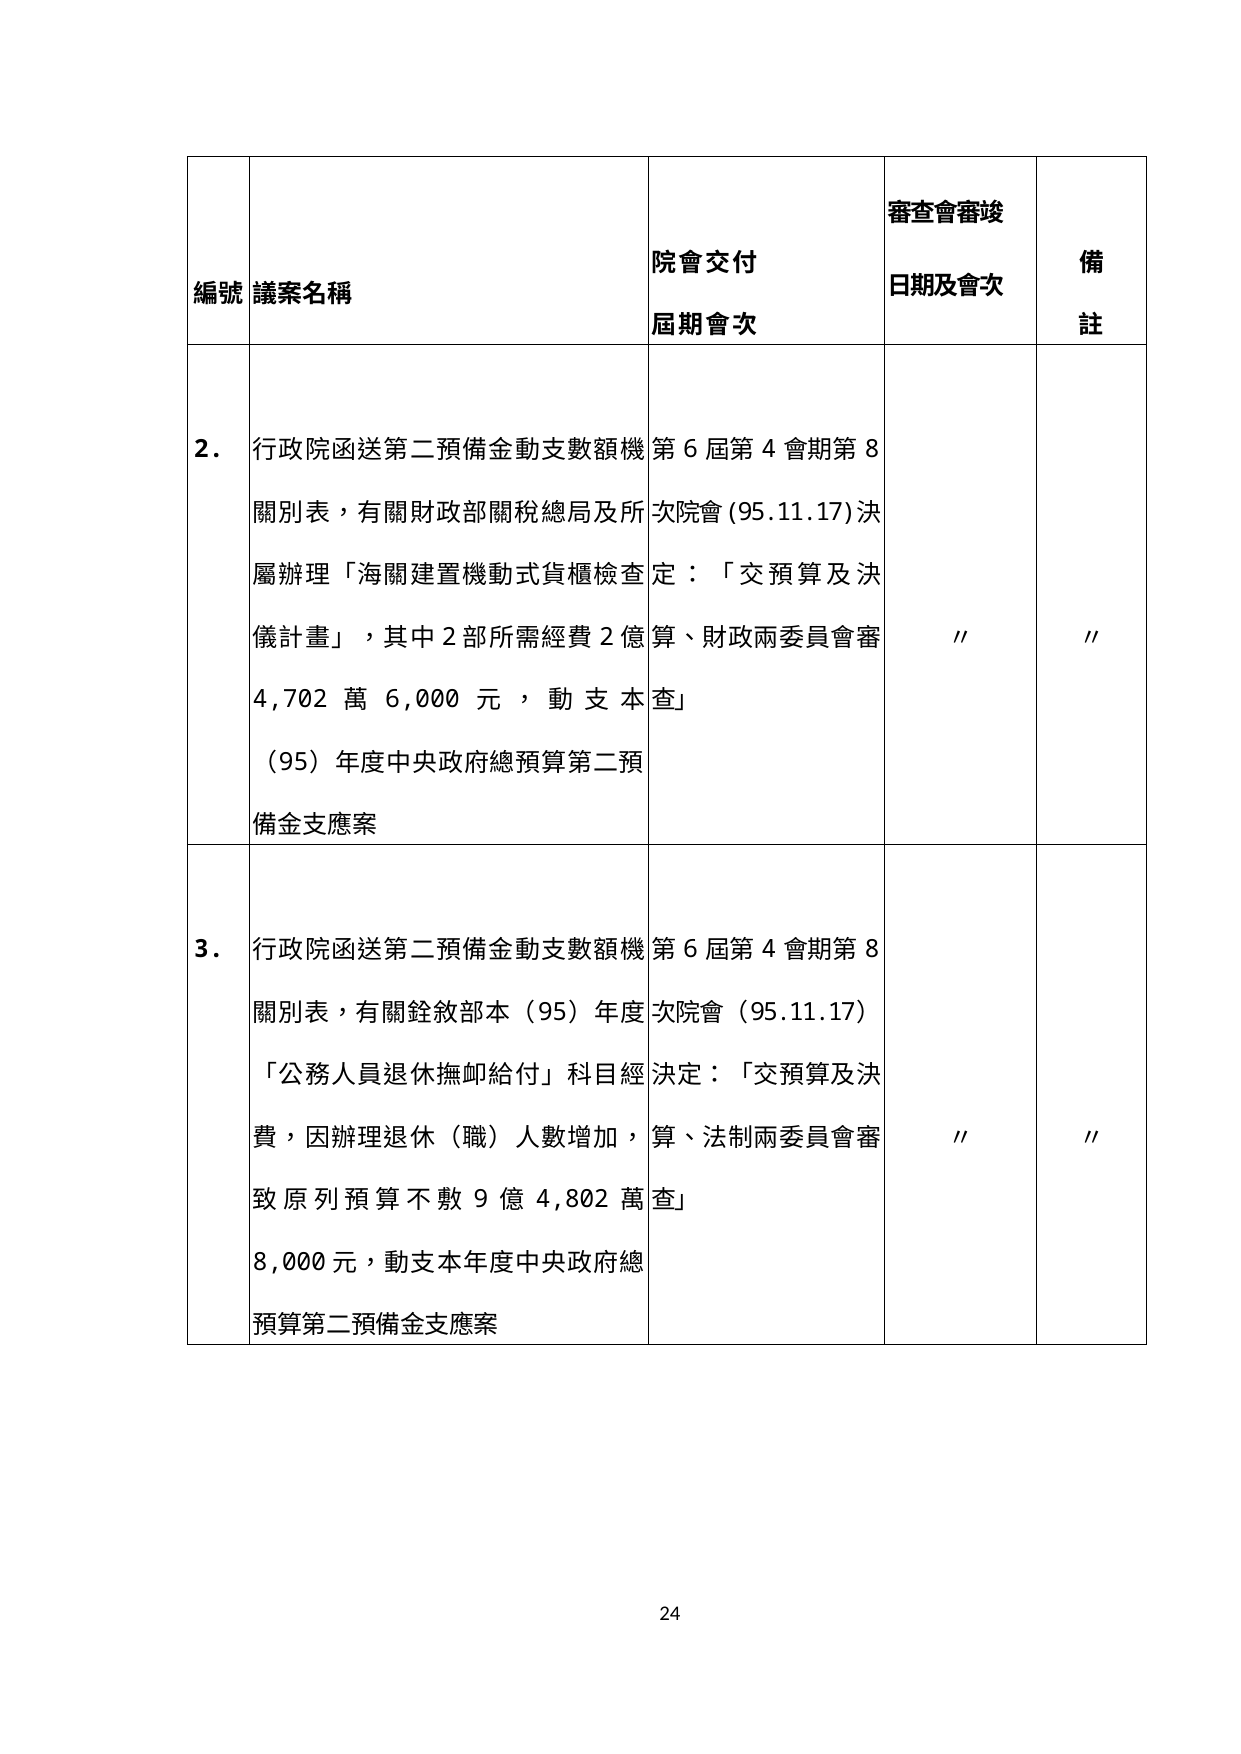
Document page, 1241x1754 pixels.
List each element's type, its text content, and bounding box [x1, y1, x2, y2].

table_header 備 註 [1037, 157, 1146, 344]
table_cell 行政院函送第二預備金動支數額機關別表，有關銓敘部本（95）年度「公務人員退休撫卹給付」科目經費，因辦理退休（職）人數增加，致原列預算不敷9億4,802萬8,000元，動支本年度中央政府總預算第二預備金支應案 [250, 845, 648, 1344]
table_cell [188, 345, 249, 844]
table_cell 第6屆第4會期第8次院會（95.11.17）決定：「交預算及決算、法制兩委員會審查」 [649, 845, 884, 1344]
table_cell 〃 [885, 345, 1036, 844]
table_header 審查會審竣 日期及會次 [885, 157, 1036, 344]
table_header 院會交付 屆期會次 [649, 157, 884, 344]
table_header 議案名稱 [250, 157, 648, 344]
table_header 編號 [188, 157, 249, 344]
table_cell 〃 [1037, 345, 1146, 844]
table_cell 〃 [1037, 845, 1146, 1344]
table_cell 行政院函送第二預備金動支數額機關別表，有關財政部關稅總局及所屬辦理「海關建置機動式貨櫃檢查儀計畫」，其中2部所需經費2億4,702萬6,000元，動支本（95）年度中央政府總預算第二預備金支應案 [250, 345, 648, 844]
table_cell 第6屆第4會期第8次院會(95.11.17)決定：「交預算及決算、財政兩委員會審查」 [649, 345, 884, 844]
table_cell [188, 845, 249, 1344]
table_cell 〃 [885, 845, 1036, 1344]
